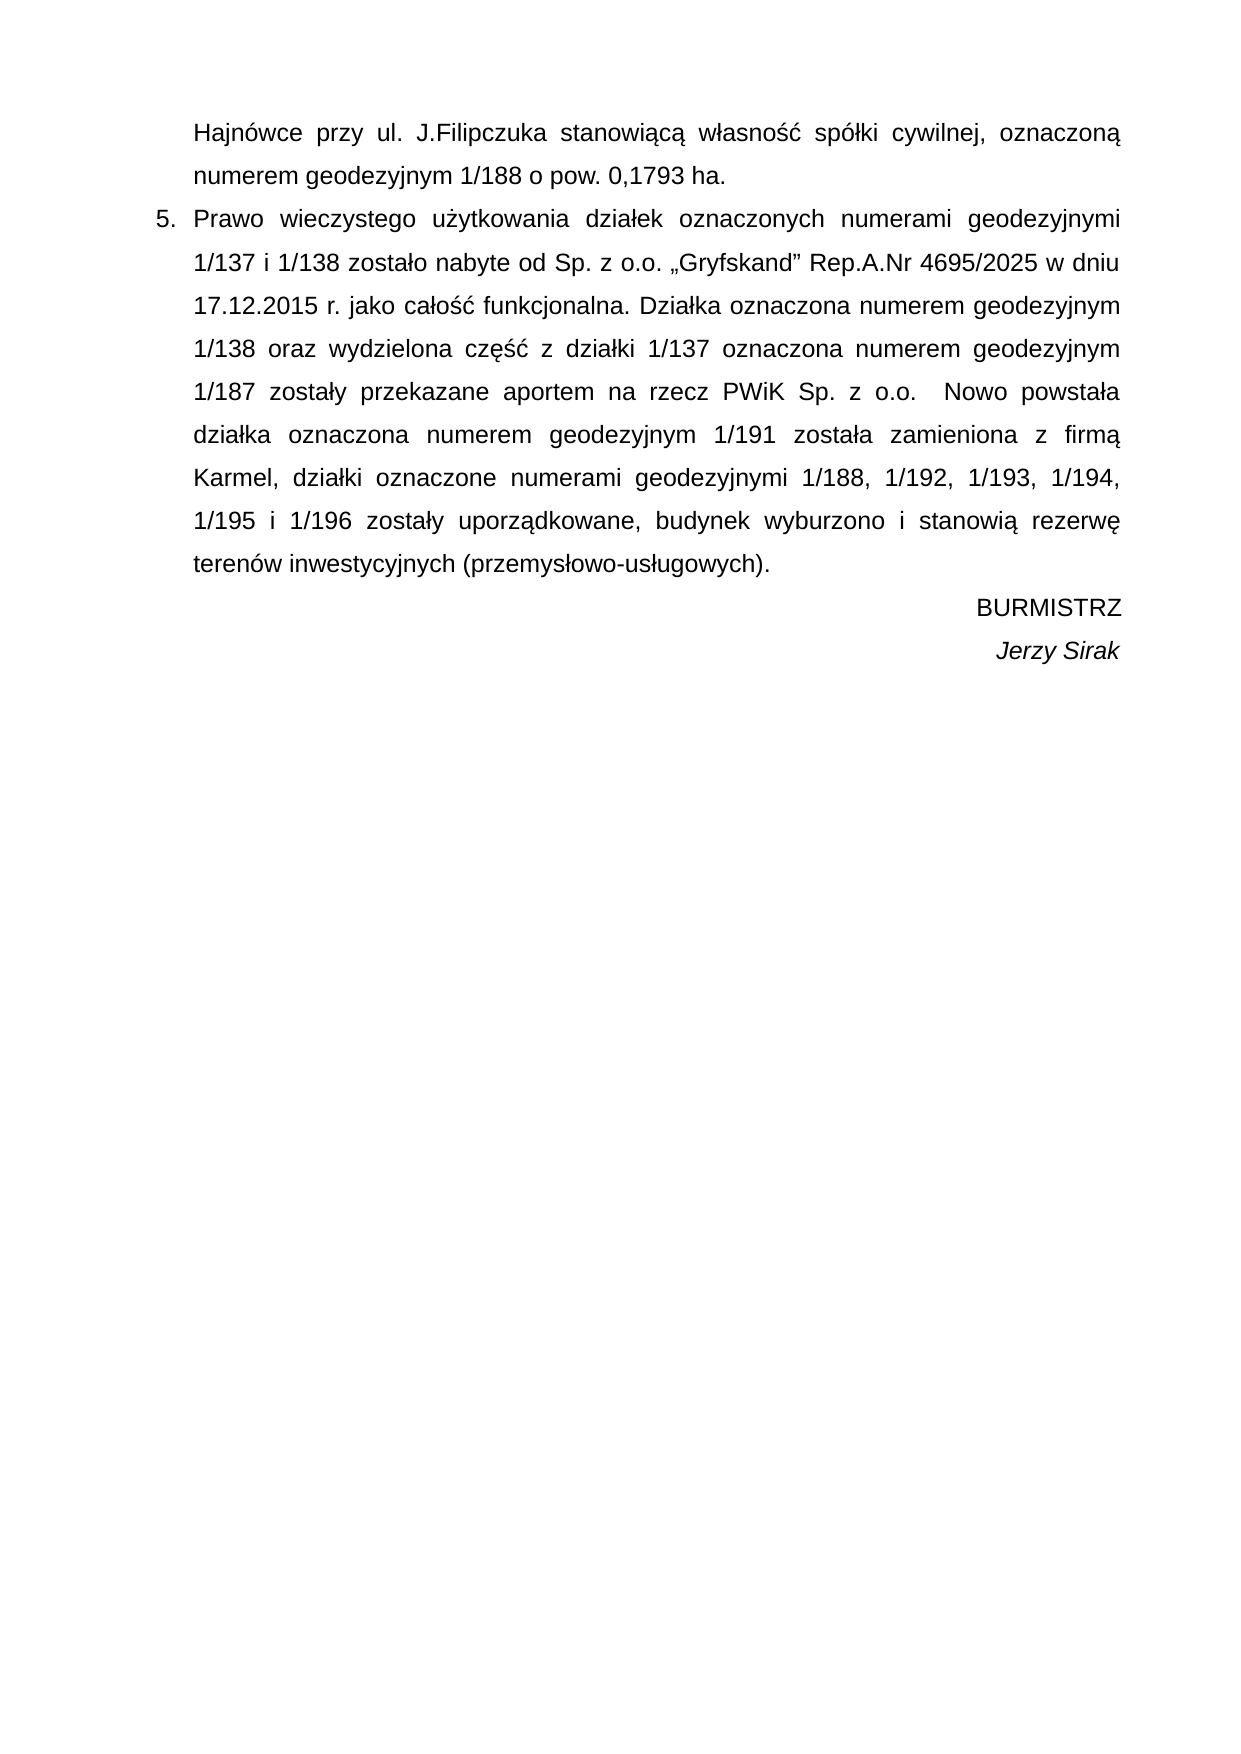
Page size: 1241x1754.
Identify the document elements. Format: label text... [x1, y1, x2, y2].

list Jerzy Sirak [156, 636, 1122, 664]
list Hajnówce przy ul. J.Filipczuka stanowiącą własność spółki cywilnej, oznaczoną numerem geodezyjnym 1/188 o pow. 0,1793 ha. [156, 118, 1122, 190]
list BURMISTRZ [156, 592, 1122, 621]
list Prawo wieczystego użytkowania działek oznaczonych numerami geodezyjnymi 1/137 i 1/138 zostało nabyte od Sp. z o.o. „Gryfskand” Rep.A.Nr 4695/2025 w dniu 17.12.2015 r. jako całość funkcjonalna. Działka oznaczona numerem geodezyjnym 1/138 oraz wydzielona część z działki 1/137 oznaczona numerem geodezyjnym 1/187 zostały przekazane aportem na rzecz PWiK Sp. z o.o. Nowo powstała działka oznaczona numerem geodezyjnym 1/191 została zamieniona z firmą Karmel, działki oznaczone numerami geodezyjnymi 1/188, 1/192, 1/193, 1/194, 1/195 i 1/196 zostały uporządkowane, budynek wyburzono i stanowią rezerwę terenów inwestycyjnych (przemysłowo-usługowych). [156, 204, 1122, 578]
